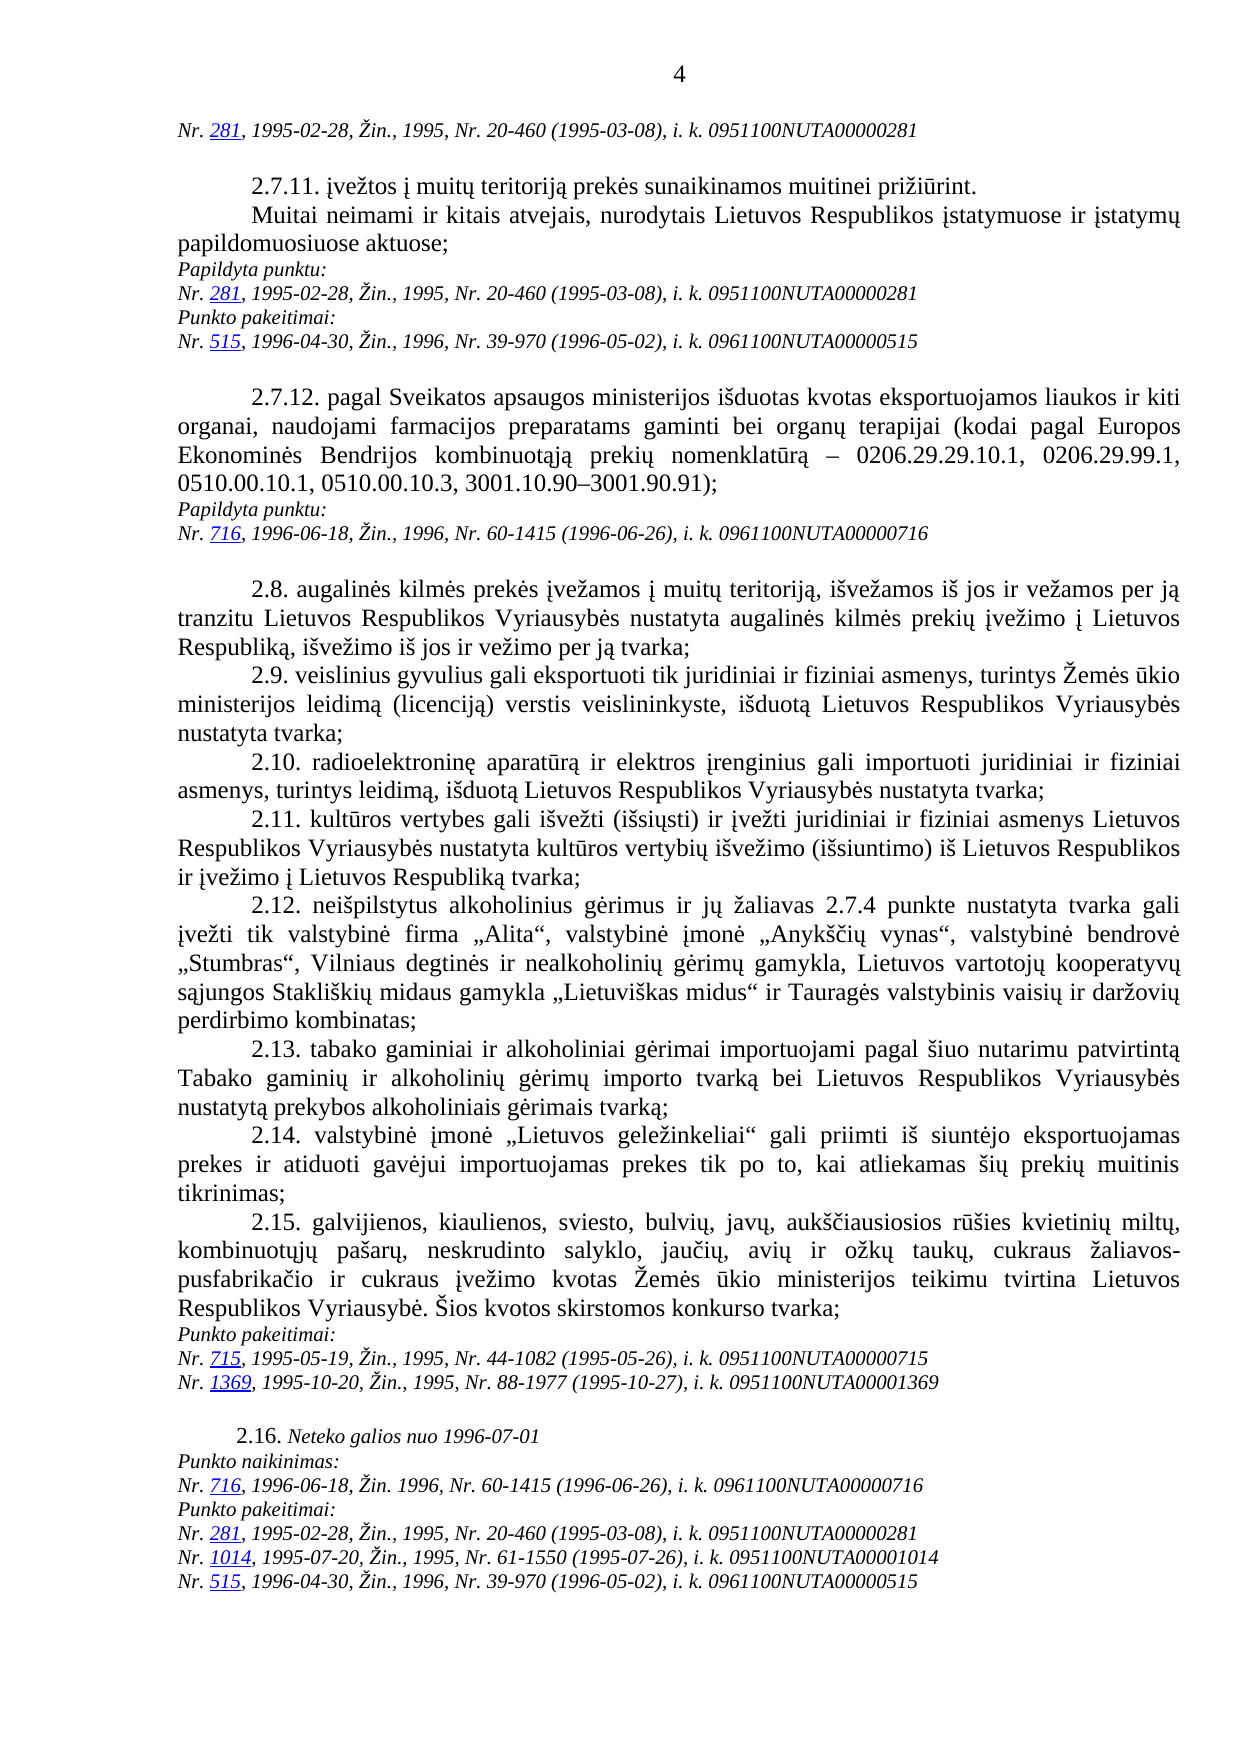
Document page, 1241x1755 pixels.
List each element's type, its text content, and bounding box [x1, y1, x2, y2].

text Nr. 1369, 1995-10-20, Žin., 1995, Nr. 88-1977 (1995-10-27), i. k. 0951100NUTA00001369 [177, 1370, 1181, 1394]
text Nr. 281, 1995-02-28, Žin., 1995, Nr. 20-460 (1995-03-08), i. k. 0951100NUTA00000281 [177, 118, 1181, 142]
text Punkto pakeitimai: [177, 1322, 1181, 1346]
text Punkto pakeitimai: [177, 1497, 1181, 1521]
text 2.12. neišpilstytus alkoholinius gėrimus ir jų žaliavas 2.7.4 punkte nustatyta tvarka gali įvežti tik valstybinė firma „Alita“, valstybinė įmonė „Anykščių vynas“, valstybinė bendrovė „Stumbras“, Vilniaus degtinės ir nealkoholinių gėrimų gamykla, Lietuvos vartotojų kooperatyvų sąjungos Stakliškių midaus gamykla „Lietuviškas midus“ ir Tauragės valstybinis vaisių ir daržovių perdirbimo kombinatas; [177, 890, 1181, 1034]
text 2.14. valstybinė įmonė „Lietuvos geležinkeliai“ gali priimti iš siuntėjo eksportuojamas prekes ir atiduoti gavėjui importuojamas prekes tik po to, kai atliekamas šių prekių muitinis tikrinimas; [177, 1120, 1181, 1207]
text 2.13. tabako gaminiai ir alkoholiniai gėrimai importuojami pagal šiuo nutarimu patvirtintą Tabako gaminių ir alkoholinių gėrimų importo tvarką bei Lietuvos Respublikos Vyriausybės nustatytą prekybos alkoholiniais gėrimais tvarką; [177, 1034, 1181, 1120]
text Nr. 716, 1996-06-18, Žin. 1996, Nr. 60-1415 (1996-06-26), i. k. 0961100NUTA00000716 [177, 1473, 1181, 1497]
text 2.15. galvijienos, kiaulienos, sviesto, bulvių, javų, aukščiausiosios rūšies kvietinių miltų, kombinuotųjų pašarų, neskrudinto salyklo, jaučių, avių ir ožkų taukų, cukraus žaliavos-pusfabrikačio ir cukraus įvežimo kvotas Žemės ūkio ministerijos teikimu tvirtina Lietuvos Respublikos Vyriausybė. Šios kvotos skirstomos konkurso tvarka; [177, 1207, 1181, 1322]
text 2.16. Neteko galios nuo 1996-07-01 [177, 1422, 1181, 1449]
text Nr. 281, 1995-02-28, Žin., 1995, Nr. 20-460 (1995-03-08), i. k. 0951100NUTA00000281 [177, 1521, 1181, 1545]
text 2.11. kultūros vertybes gali išvežti (išsiųsti) ir įvežti juridiniai ir fiziniai asmenys Lietuvos Respublikos Vyriausybės nustatyta kultūros vertybių išvežimo (išsiuntimo) iš Lietuvos Respublikos ir įvežimo į Lietuvos Respubliką tvarka; [177, 804, 1181, 890]
text Punkto pakeitimai: [177, 305, 1181, 329]
text 2.7.12. pagal Sveikatos apsaugos ministerijos išduotas kvotas eksportuojamos liaukos ir kiti organai, naudojami farmacijos preparatams gaminti bei organų terapijai (kodai pagal Europos Ekonominės Bendrijos kombinuotąją prekių nomenklatūrą – 0206.29.29.10.1, 0206.29.99.1, 0510.00.10.1, 0510.00.10.3, 3001.10.90–3001.90.91); [177, 382, 1181, 497]
text Muitai neimami ir kitais atvejais, nurodytais Lietuvos Respublikos įstatymuose ir įstatymų papildomuosiuose aktuose; [177, 200, 1181, 257]
text Nr. 715, 1995-05-19, Žin., 1995, Nr. 44-1082 (1995-05-26), i. k. 0951100NUTA00000715 [177, 1346, 1181, 1370]
text 2.7.11. įvežtos į muitų teritoriją prekės sunaikinamos muitinei prižiūrint. [177, 171, 1181, 200]
text 2.8. augalinės kilmės prekės įvežamos į muitų teritoriją, išvežamos iš jos ir vežamos per ją tranzitu Lietuvos Respublikos Vyriausybės nustatyta augalinės kilmės prekių įvežimo į Lietuvos Respubliką, išvežimo iš jos ir vežimo per ją tvarka; [177, 574, 1181, 660]
text 2.10. radioelektroninę aparatūrą ir elektros įrenginius gali importuoti juridiniai ir fiziniai asmenys, turintys leidimą, išduotą Lietuvos Respublikos Vyriausybės nustatyta tvarka; [177, 747, 1181, 804]
text 2.9. veislinius gyvulius gali eksportuoti tik juridiniai ir fiziniai asmenys, turintys Žemės ūkio ministerijos leidimą (licenciją) verstis veislininkyste, išduotą Lietuvos Respublikos Vyriausybės nustatyta tvarka; [177, 660, 1181, 747]
text Nr. 281, 1995-02-28, Žin., 1995, Nr. 20-460 (1995-03-08), i. k. 0951100NUTA00000281 [177, 281, 1181, 305]
text Nr. 515, 1996-04-30, Žin., 1996, Nr. 39-970 (1996-05-02), i. k. 0961100NUTA00000515 [177, 1569, 1181, 1593]
text Papildyta punktu: [177, 257, 1181, 281]
text Papildyta punktu: [177, 497, 1181, 521]
text Punkto naikinimas: [177, 1449, 1181, 1473]
text Nr. 1014, 1995-07-20, Žin., 1995, Nr. 61-1550 (1995-07-26), i. k. 0951100NUTA00001014 [177, 1545, 1181, 1569]
text Nr. 515, 1996-04-30, Žin., 1996, Nr. 39-970 (1996-05-02), i. k. 0961100NUTA00000515 [177, 329, 1181, 353]
text Nr. 716, 1996-06-18, Žin., 1996, Nr. 60-1415 (1996-06-26), i. k. 0961100NUTA00000716 [177, 521, 1181, 545]
